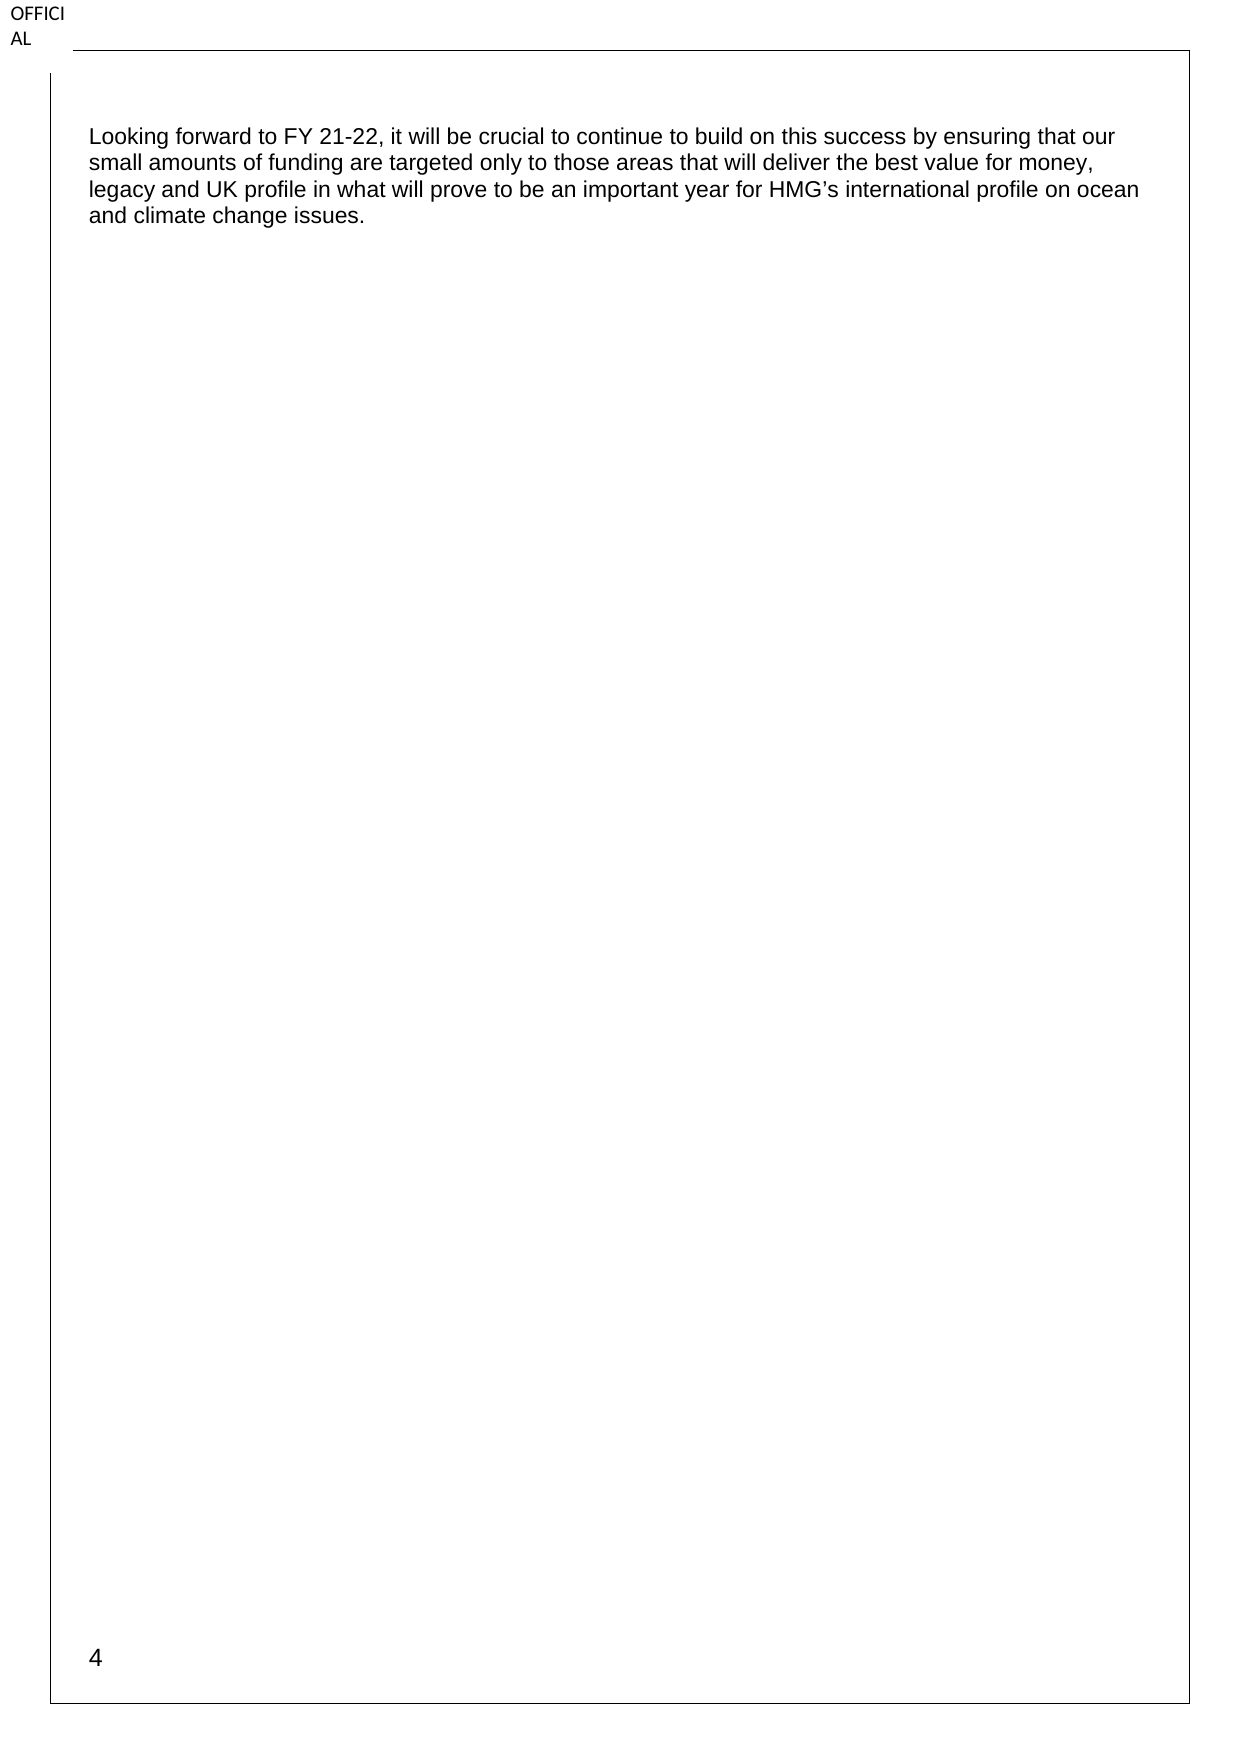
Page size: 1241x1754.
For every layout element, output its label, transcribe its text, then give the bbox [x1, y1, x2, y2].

text Looking forward to FY 21-22, it will be crucial to continue to build on this success by ensuring that our small amounts of funding are targeted only to those areas that will deliver the best value for money, legacy and UK profile in what will prove to be an important year for HMG’s international profile on ocean and climate change issues. [89, 123, 1152, 228]
